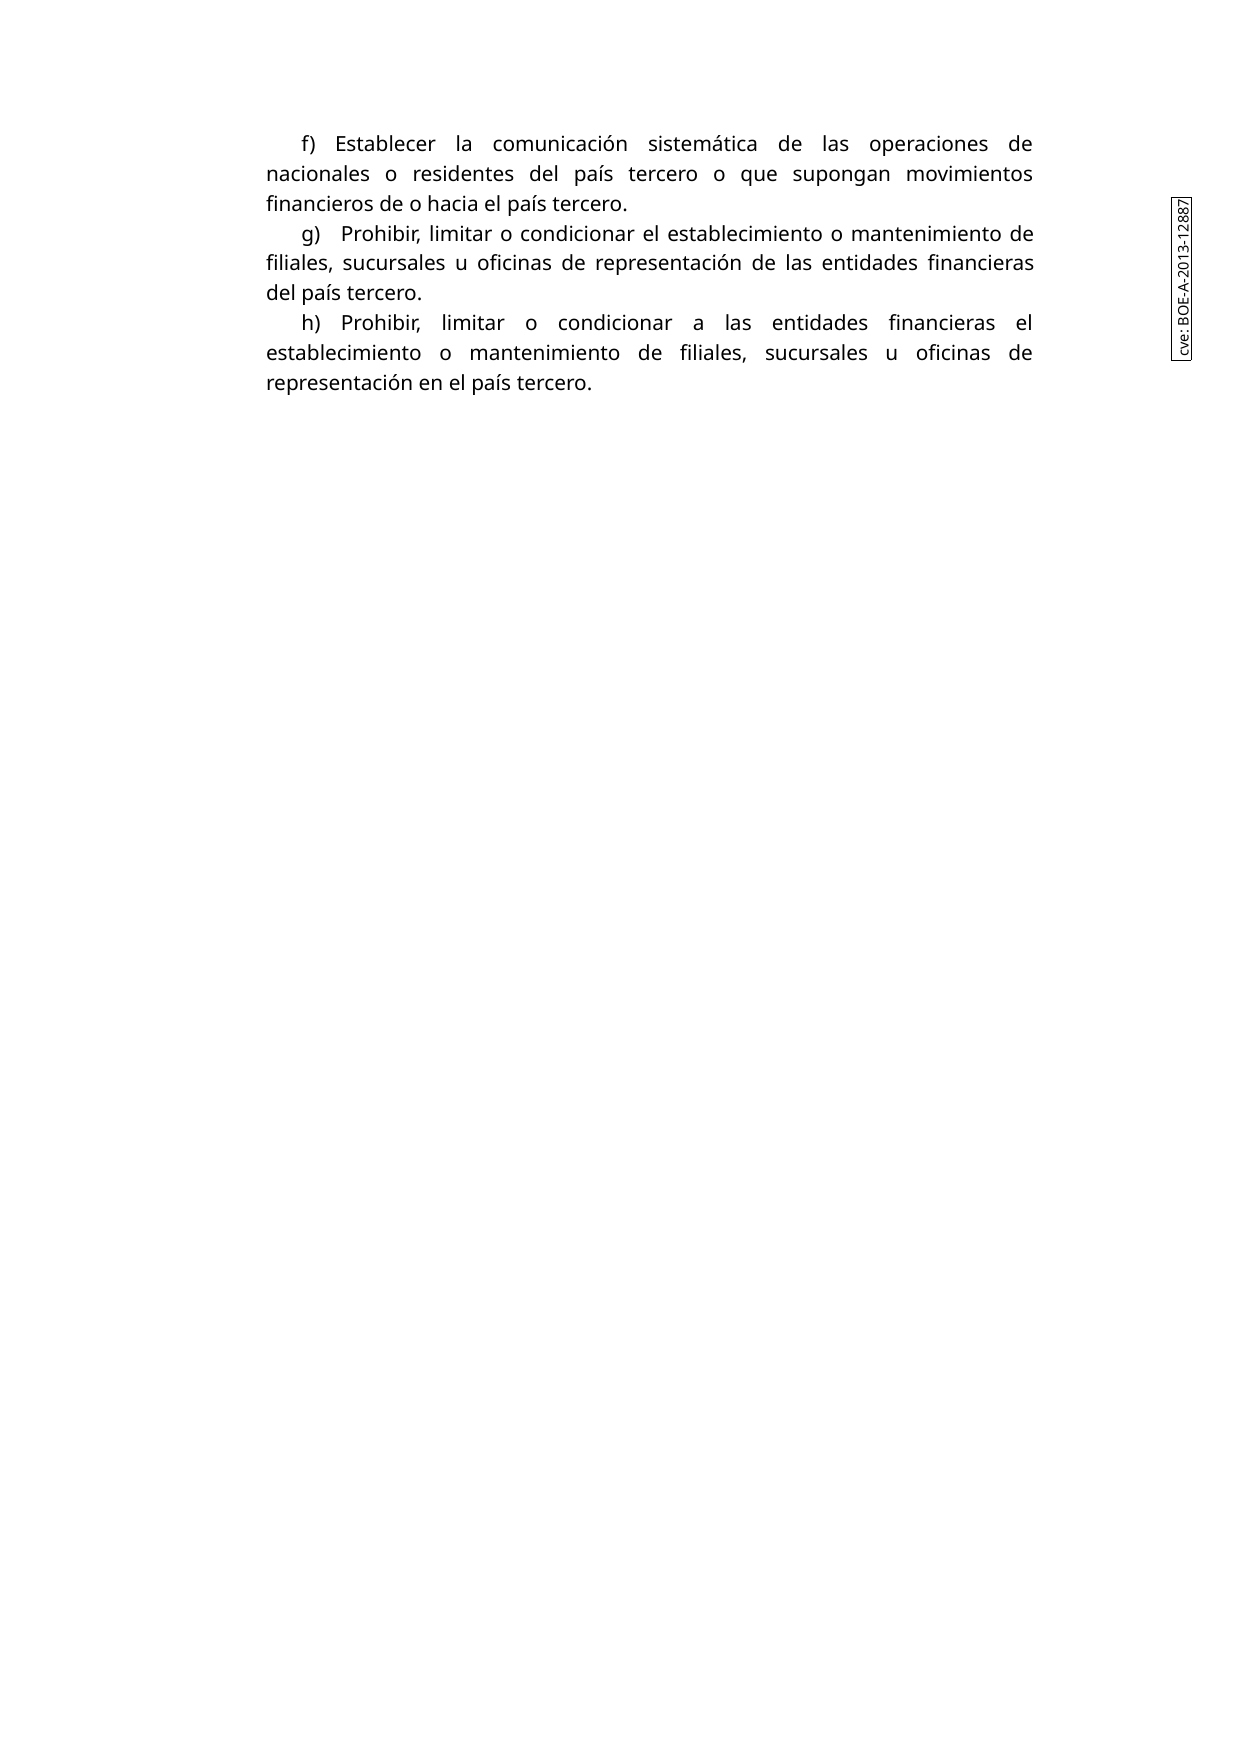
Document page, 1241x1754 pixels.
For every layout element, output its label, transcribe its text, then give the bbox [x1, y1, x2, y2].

list Establecer la comunicación sistemática de las operaciones de nacionales o residentes del país tercero o que supongan movimientos financieros de o hacia el país tercero. [266, 129, 1034, 217]
list Prohibir, limitar o condicionar el establecimiento o mantenimiento de filiales, sucursales u oficinas de representación de las entidades financieras del país tercero. [266, 219, 1034, 307]
list Prohibir, limitar o condicionar a las entidades financieras el establecimiento o mantenimiento de filiales, sucursales u oficinas de representación en el país tercero. [266, 308, 1034, 396]
list cve: BOE-A-2013-12887 [1173, 199, 1191, 356]
